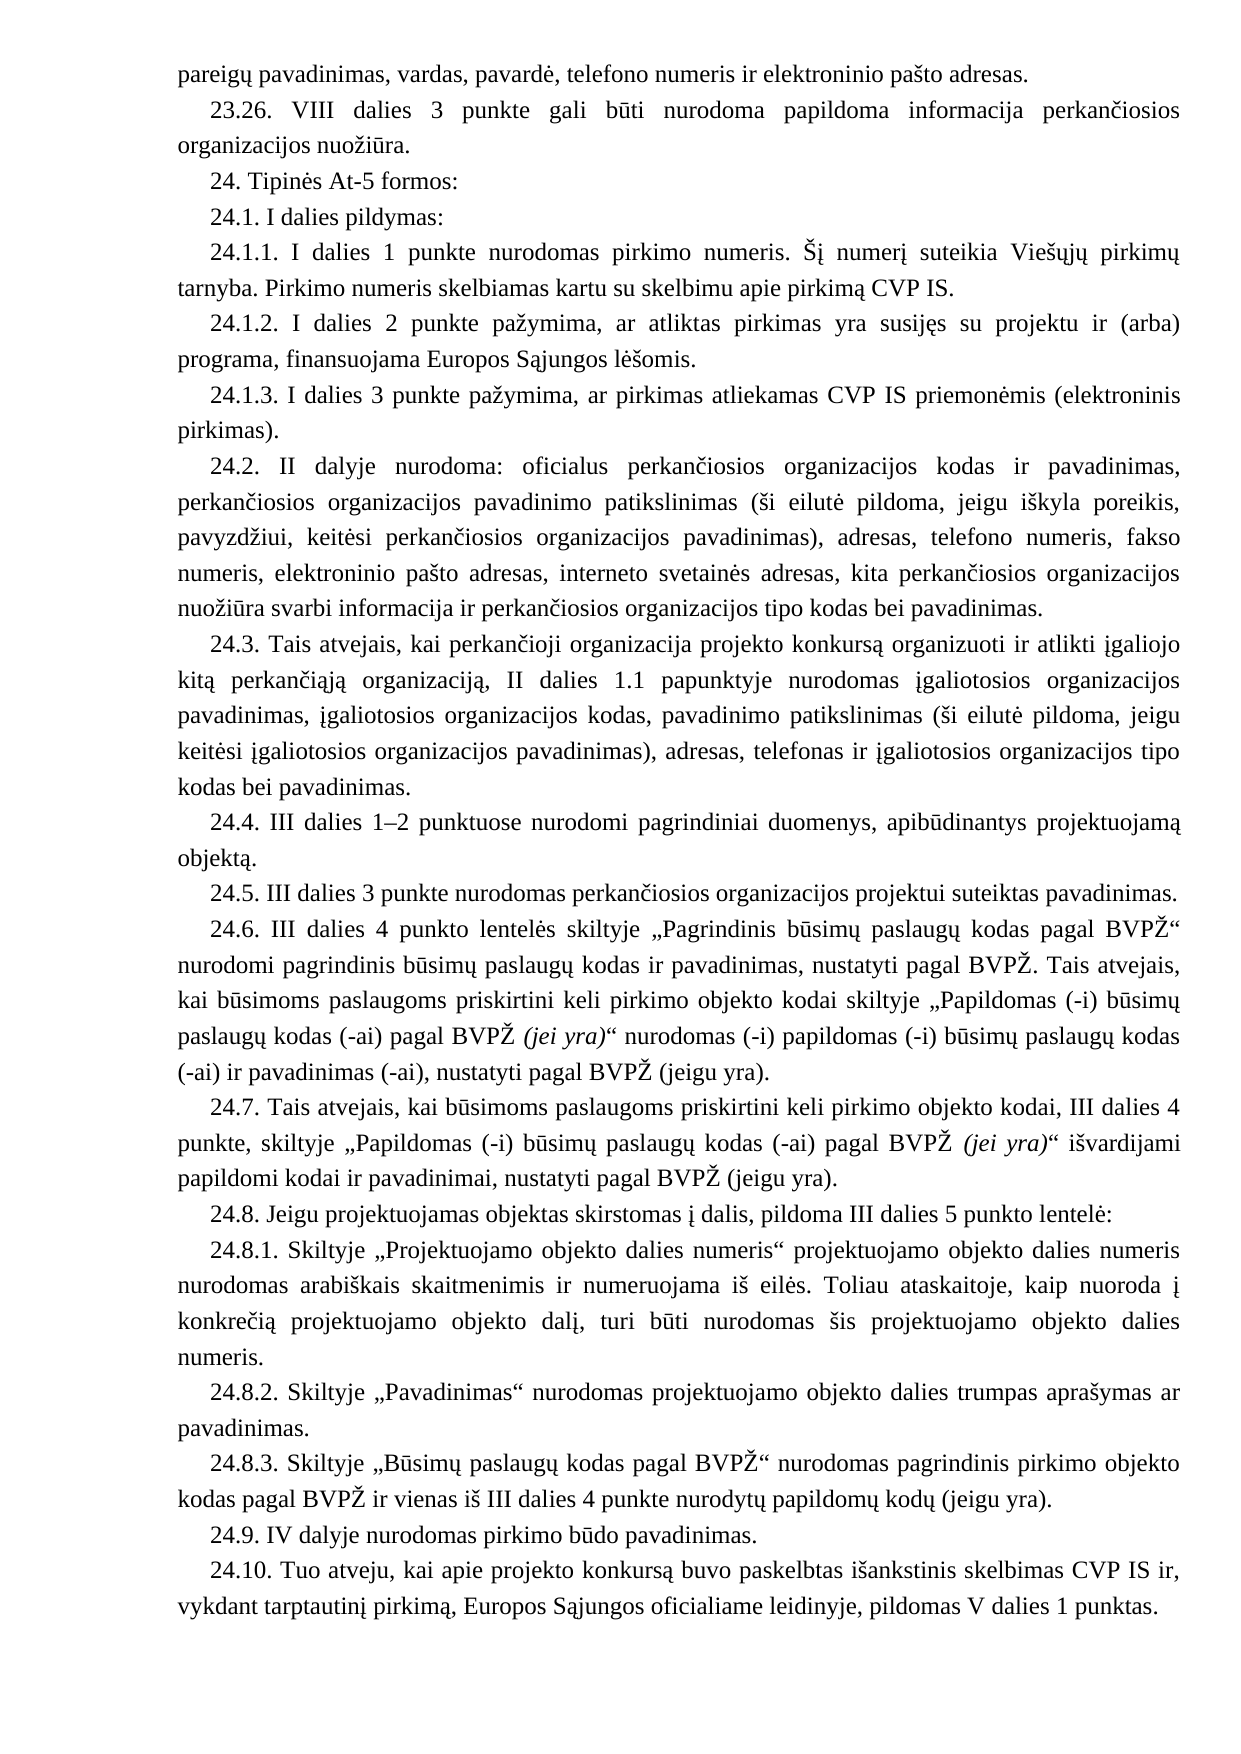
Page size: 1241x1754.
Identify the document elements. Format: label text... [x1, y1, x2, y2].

text 24.4. III dalies 1–2 punktuose nurodomi pagrindiniai duomenys, apibūdinantys projektuojamą objektą. [177, 807, 1181, 872]
text 24.1.2. I dalies 2 punkte pažymima, ar atliktas pirkimas yra susijęs su projektu ir (arba) programa, finansuojama Europos Sąjungos lėšomis. [177, 308, 1181, 373]
text 24.1.1. I dalies 1 punkte nurodomas pirkimo numeris. Šį numerį suteikia Viešųjų pirkimų tarnyba. Pirkimo numeris skelbiamas kartu su skelbimu apie pirkimą CVP IS. [177, 237, 1181, 302]
text 24.10. Tuo atveju, kai apie projekto konkursą buvo paskelbtas išankstinis skelbimas CVP IS ir, vykdant tarptautinį pirkimą, Europos Sąjungos oficialiame leidinyje, pildomas V dalies 1 punktas. [177, 1555, 1181, 1620]
text 24.7. Tais atvejais, kai būsimoms paslaugoms priskirtini keli pirkimo objekto kodai, III dalies 4 punkte, skiltyje „Papildomas (-i) būsimų paslaugų kodas (-ai) pagal BVPŽ (jei yra)“ išvardijami papildomi kodai ir pavadinimai, nustatyti pagal BVPŽ (jeigu yra). [177, 1092, 1181, 1192]
text 24.2. II dalyje nurodoma: oficialus perkančiosios organizacijos kodas ir pavadinimas, perkančiosios organizacijos pavadinimo patikslinimas (ši eilutė pildoma, jeigu iškyla poreikis, pavyzdžiui, keitėsi perkančiosios organizacijos pavadinimas), adresas, telefono numeris, fakso numeris, elektroninio pašto adresas, interneto svetainės adresas, kita perkančiosios organizacijos nuožiūra svarbi informacija ir perkančiosios organizacijos tipo kodas bei pavadinimas. [177, 451, 1181, 622]
text 24.8. Jeigu projektuojamas objektas skirstomas į dalis, pildoma III dalies 5 punkto lentelė: [177, 1199, 1181, 1228]
text 23.26. VIII dalies 3 punkte gali būti nurodoma papildoma informacija perkančiosios organizacijos nuožiūra. [177, 95, 1181, 159]
text pareigų pavadinimas, vardas, pavardė, telefono numeris ir elektroninio pašto adresas. [177, 59, 1181, 88]
text 24.6. III dalies 4 punkto lentelės skiltyje „Pagrindinis būsimų paslaugų kodas pagal BVPŽ“ nurodomi pagrindinis būsimų paslaugų kodas ir pavadinimas, nustatyti pagal BVPŽ. Tais atvejais, kai būsimoms paslaugoms priskirtini keli pirkimo objekto kodai skiltyje „Papildomas (-i) būsimų paslaugų kodas (-ai) pagal BVPŽ (jei yra)“ nurodomas (-i) papildomas (-i) būsimų paslaugų kodas (-ai) ir pavadinimas (-ai), nustatyti pagal BVPŽ (jeigu yra). [177, 914, 1181, 1085]
text 24.5. III dalies 3 punkte nurodomas perkančiosios organizacijos projektui suteiktas pavadinimas. [177, 878, 1181, 907]
text 24.1.3. I dalies 3 punkte pažymima, ar pirkimas atliekamas CVP IS priemonėmis (elektroninis pirkimas). [177, 380, 1181, 444]
text 24.9. IV dalyje nurodomas pirkimo būdo pavadinimas. [177, 1520, 1181, 1548]
text 24.8.2. Skiltyje „Pavadinimas“ nurodomas projektuojamo objekto dalies trumpas aprašymas ar pavadinimas. [177, 1377, 1181, 1442]
text 24.8.1. Skiltyje „Projektuojamo objekto dalies numeris“ projektuojamo objekto dalies numeris nurodomas arabiškais skaitmenimis ir numeruojama iš eilės. Toliau ataskaitoje, kaip nuoroda į konkrečią projektuojamo objekto dalį, turi būti nurodomas šis projektuojamo objekto dalies numeris. [177, 1235, 1181, 1370]
text 24. Tipinės At-5 formos: [177, 166, 1181, 195]
text 24.3. Tais atvejais, kai perkančioji organizacija projekto konkursą organizuoti ir atlikti įgaliojo kitą perkančiąją organizaciją, II dalies 1.1 papunktyje nurodomas įgaliotosios organizacijos pavadinimas, įgaliotosios organizacijos kodas, pavadinimo patikslinimas (ši eilutė pildoma, jeigu keitėsi įgaliotosios organizacijos pavadinimas), adresas, telefonas ir įgaliotosios organizacijos tipo kodas bei pavadinimas. [177, 629, 1181, 800]
text 24.1. I dalies pildymas: [177, 202, 1181, 230]
text 24.8.3. Skiltyje „Būsimų paslaugų kodas pagal BVPŽ“ nurodomas pagrindinis pirkimo objekto kodas pagal BVPŽ ir vienas iš III dalies 4 punkte nurodytų papildomų kodų (jeigu yra). [177, 1448, 1181, 1513]
